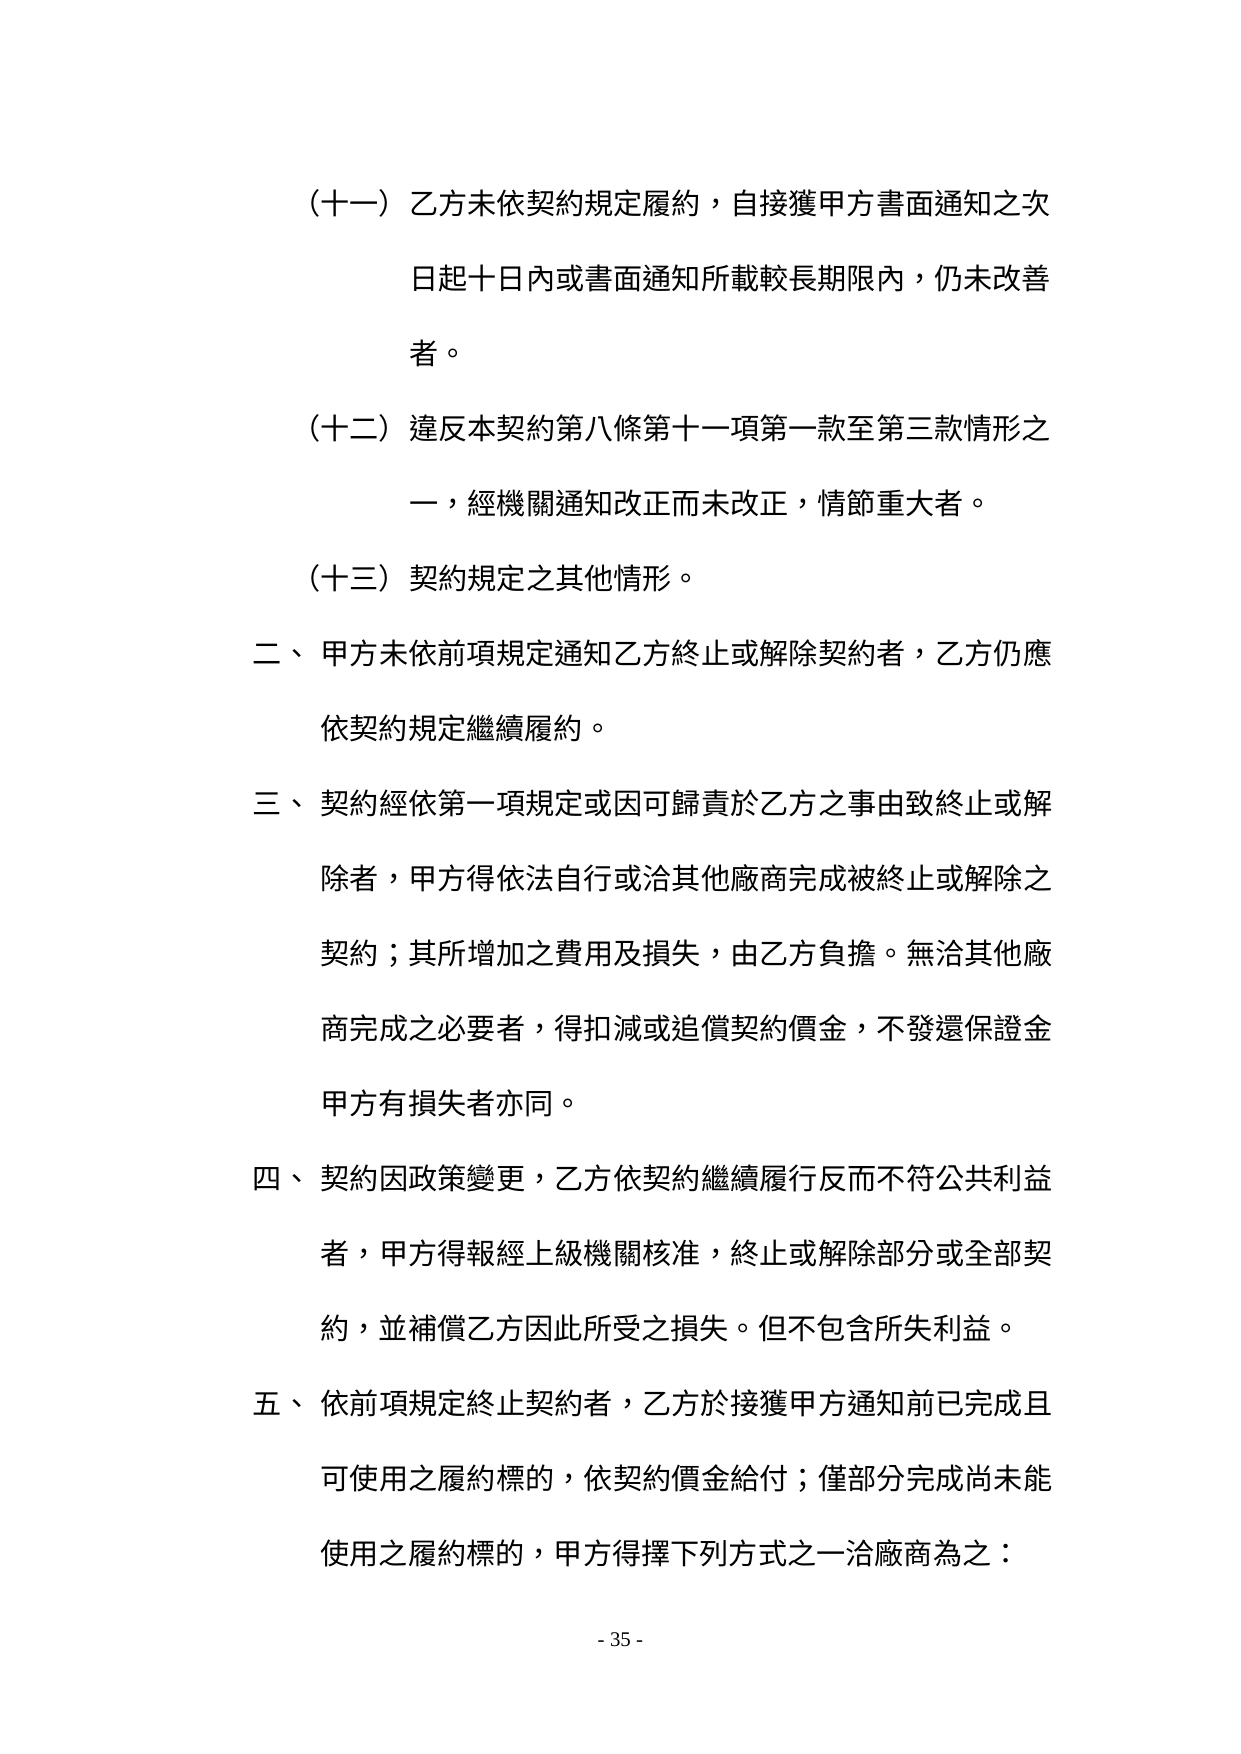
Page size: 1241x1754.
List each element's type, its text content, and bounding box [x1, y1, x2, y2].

list 依前項規定終止契約者，乙方於接獲甲方通知前已完成且可使用之履約標的，依契約價金給付；僅部分完成尚未能使用之履約標的，甲方得擇下列方式之一洽廠商為之： [253, 1364, 1053, 1589]
list 契約因政策變更，乙方依契約繼續履行反而不符公共利益者，甲方得報經上級機關核准，終止或解除部分或全部契約，並補償乙方因此所受之損失。但不包含所失利益。 [253, 1139, 1053, 1364]
list 契約規定之其他情形。 [291, 539, 1053, 614]
list 乙方未依契約規定履約，自接獲甲方書面通知之次日起十日內或書面通知所載較長期限內，仍未改善者。 [291, 164, 1053, 389]
list 違反本契約第八條第十一項第一款至第三款情形之一，經機關通知改正而未改正，情節重大者。 [291, 389, 1053, 539]
list 甲方未依前項規定通知乙方終止或解除契約者，乙方仍應依契約規定繼續履約。 [253, 614, 1053, 764]
list 契約經依第一項規定或因可歸責於乙方之事由致終止或解除者，甲方得依法自行或洽其他廠商完成被終止或解除之契約；其所增加之費用及損失，由乙方負擔。無洽其他廠商完成之必要者，得扣減或追償契約價金，不發還保證金。甲方有損失者亦同。 [253, 764, 1053, 1139]
